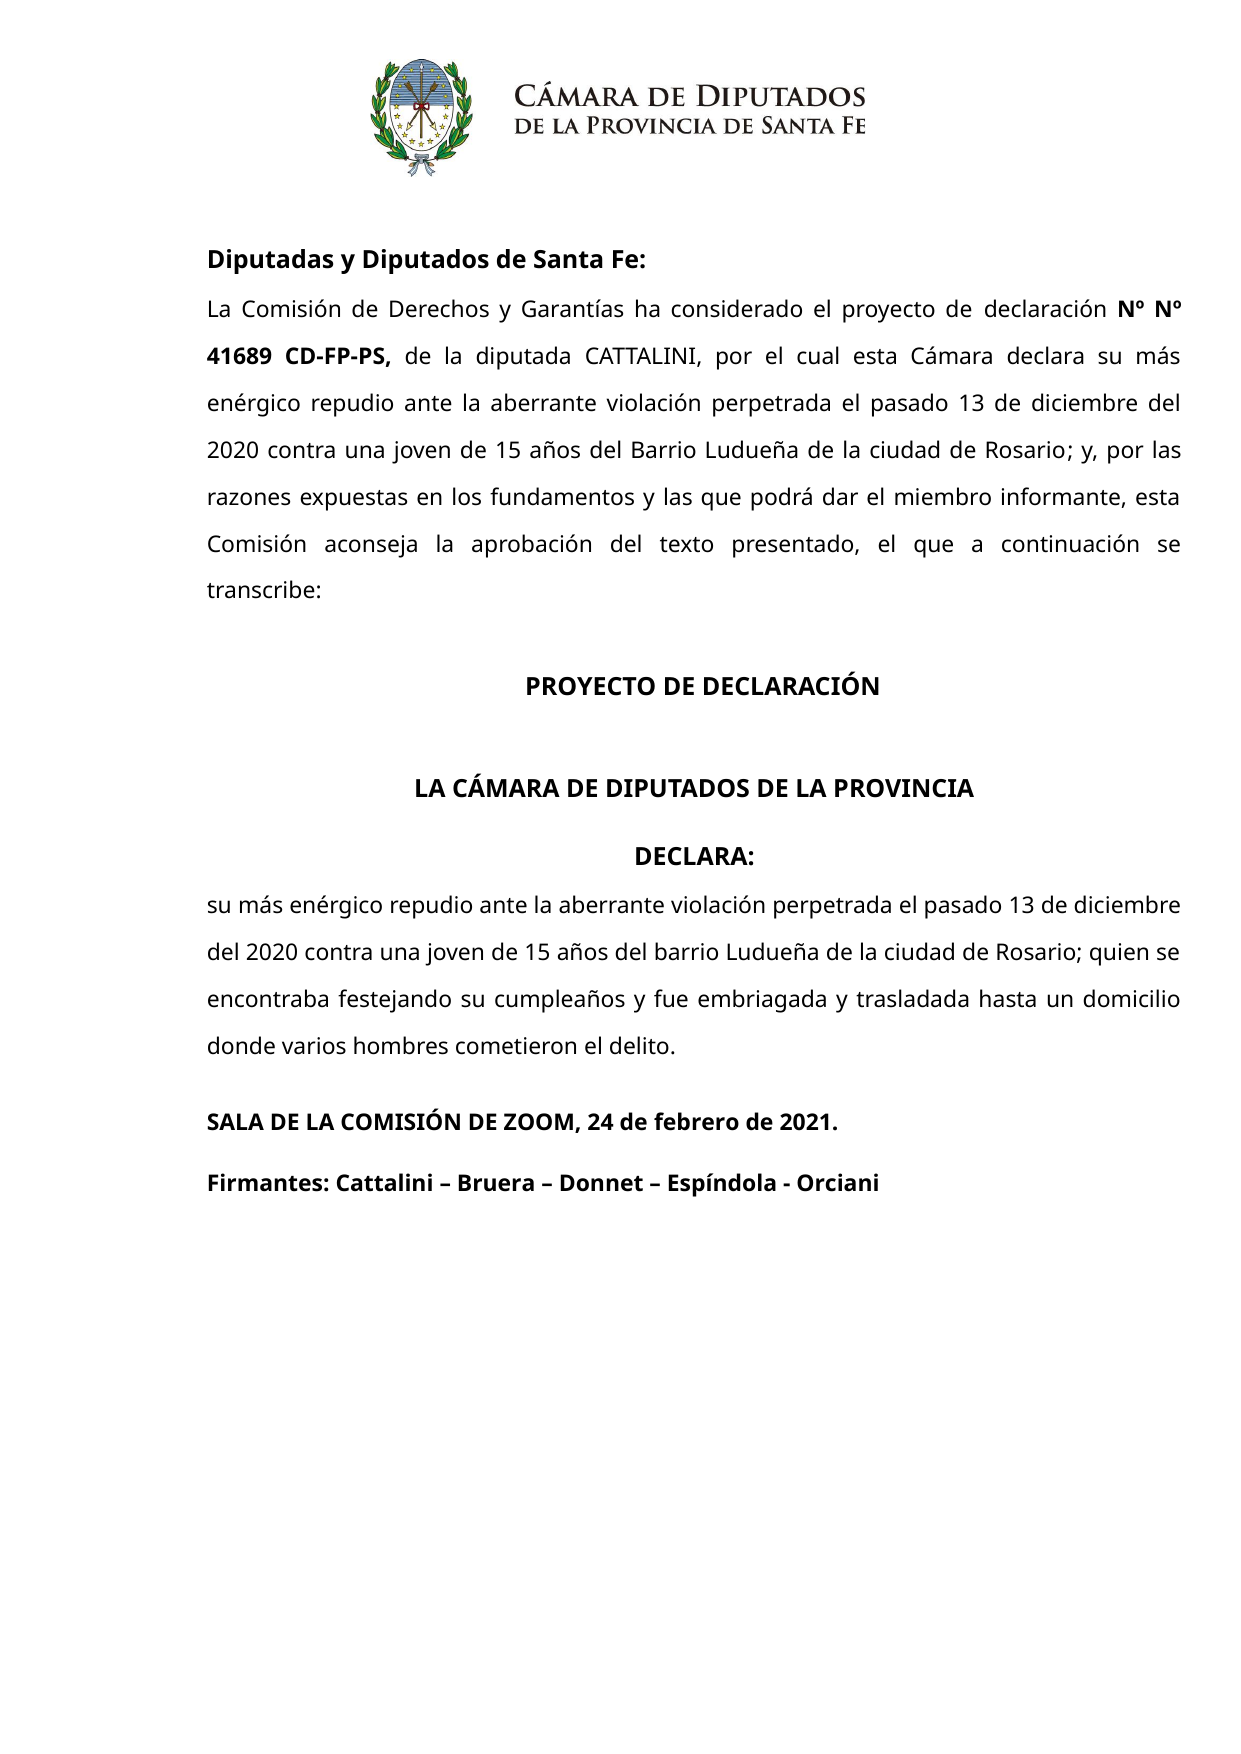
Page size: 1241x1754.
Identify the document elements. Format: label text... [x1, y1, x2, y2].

text PROYECTO DE declaración [207, 668, 1182, 702]
text Firmantes: Cattalini – Bruera – Donnet – Espíndola - Orciani [207, 1167, 1182, 1198]
text La Comisión de Derechos y Garantías ha considerado el proyecto de declaración Nº Nº 41689 CD-FP-PS, de la diputada CATTALINI, por el cual esta Cámara declara su más enérgico repudio ante la aberrante violación perpetrada el pasado 13 de diciembre del 2020 contra una joven de 15 años del Barrio Ludueña de la ciudad de Rosario; y, por las razones expuestas en los fundamentos y las que podrá dar el miembro informante, esta Comisión aconseja la aprobación del texto presentado, el que a continuación se transcribe: [207, 293, 1182, 606]
text LA CÁMARA DE DIPUTADOS DE LA PROVINCIA [207, 770, 1182, 804]
picture [370, 59, 866, 181]
text su más enérgico repudio ante la aberrante violación perpetrada el pasado 13 de diciembre del 2020 contra una joven de 15 años del barrio Ludueña de la ciudad de Rosario; quien se encontraba festejando su cumpleaños y fue embriagada y trasladada hasta un domicilio donde varios hombres cometieron el delito. [207, 889, 1182, 1061]
text DECLARA: [207, 838, 1182, 872]
text SALA DE LA COMISIÓN DE ZOOM, 24 de febrero de 2021. [207, 1106, 1182, 1137]
text Diputadas y Diputados de Santa Fe: [207, 242, 1182, 276]
